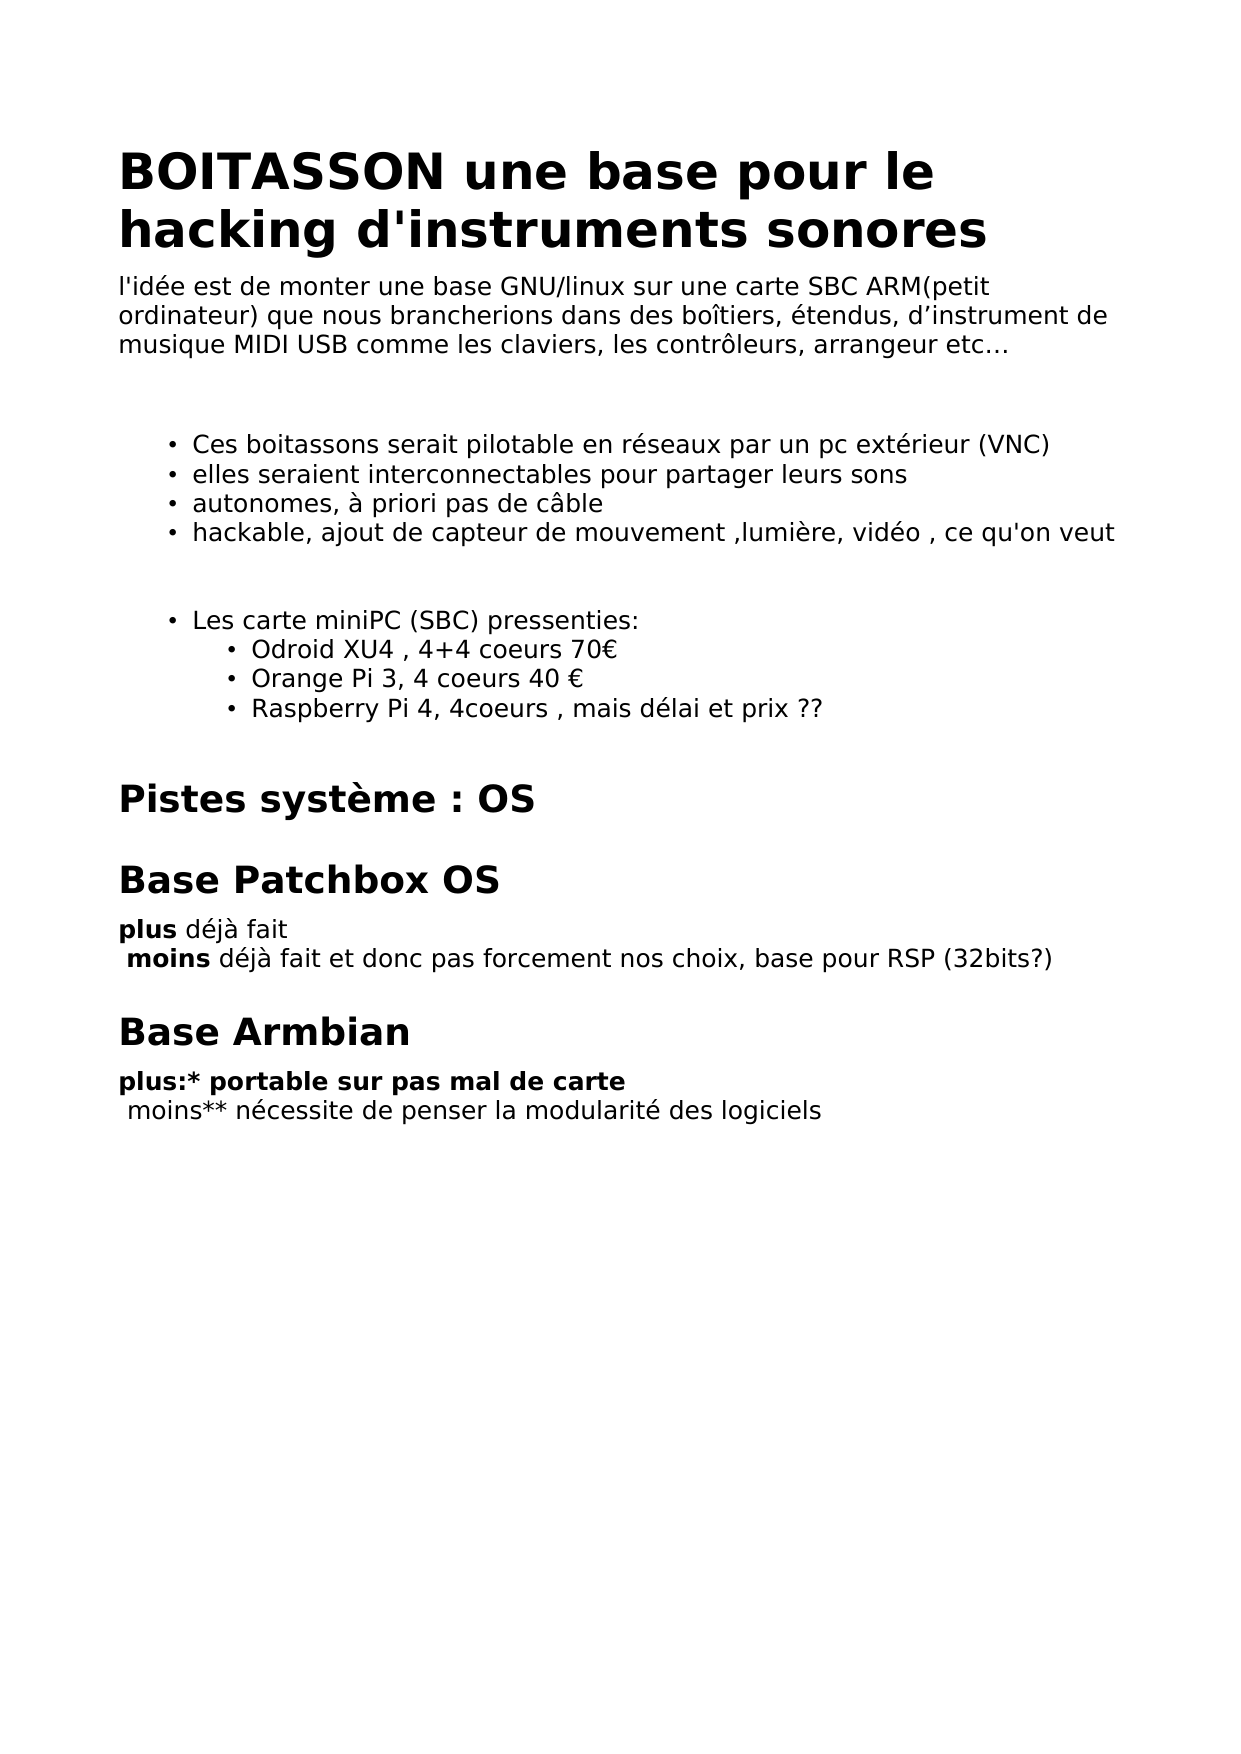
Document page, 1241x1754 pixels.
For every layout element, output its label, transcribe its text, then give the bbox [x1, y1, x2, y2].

subtitle Base Patchbox OS [118, 859, 1122, 902]
text plus déjà fait moins déjà fait et donc pas forcement nos choix, base pour RSP (32bits?) [118, 915, 1122, 973]
text l'idée est de monter une base GNU/linux sur une carte SBC ARM(petit ordinateur) que nous brancherions dans des boîtiers, étendus, d’instrument de musique MIDI USB comme les claviers, les contrôleurs, arrangeur etc… [118, 272, 1122, 389]
list Odroid XU4 , 4+4 coeurs 70€ [236, 636, 1122, 665]
list Ces boitassons serait pilotable en réseaux par un pc extérieur (VNC) [177, 431, 1122, 460]
subtitle Pistes système : OS [118, 777, 1122, 821]
subtitle BOITASSON une base pour le hacking d'instruments sonores [118, 143, 1122, 259]
list Orange Pi 3, 4 coeurs 40 € [236, 665, 1122, 694]
list hackable, ajout de capteur de mouvement ,lumière, vidéo , ce qu'on veut [177, 518, 1122, 547]
list Les carte miniPC (SBC) pressenties: [177, 606, 1122, 636]
list Raspberry Pi 4, 4coeurs , mais délai et prix ?? [236, 694, 1122, 723]
subtitle Base Armbian [118, 1011, 1122, 1054]
list autonomes, à priori pas de câble [177, 489, 1122, 518]
text plus:* portable sur pas mal de carte moins** nécessite de penser la modularité des logiciels [118, 1067, 1122, 1125]
list elles seraient interconnectables pour partager leurs sons [177, 460, 1122, 489]
